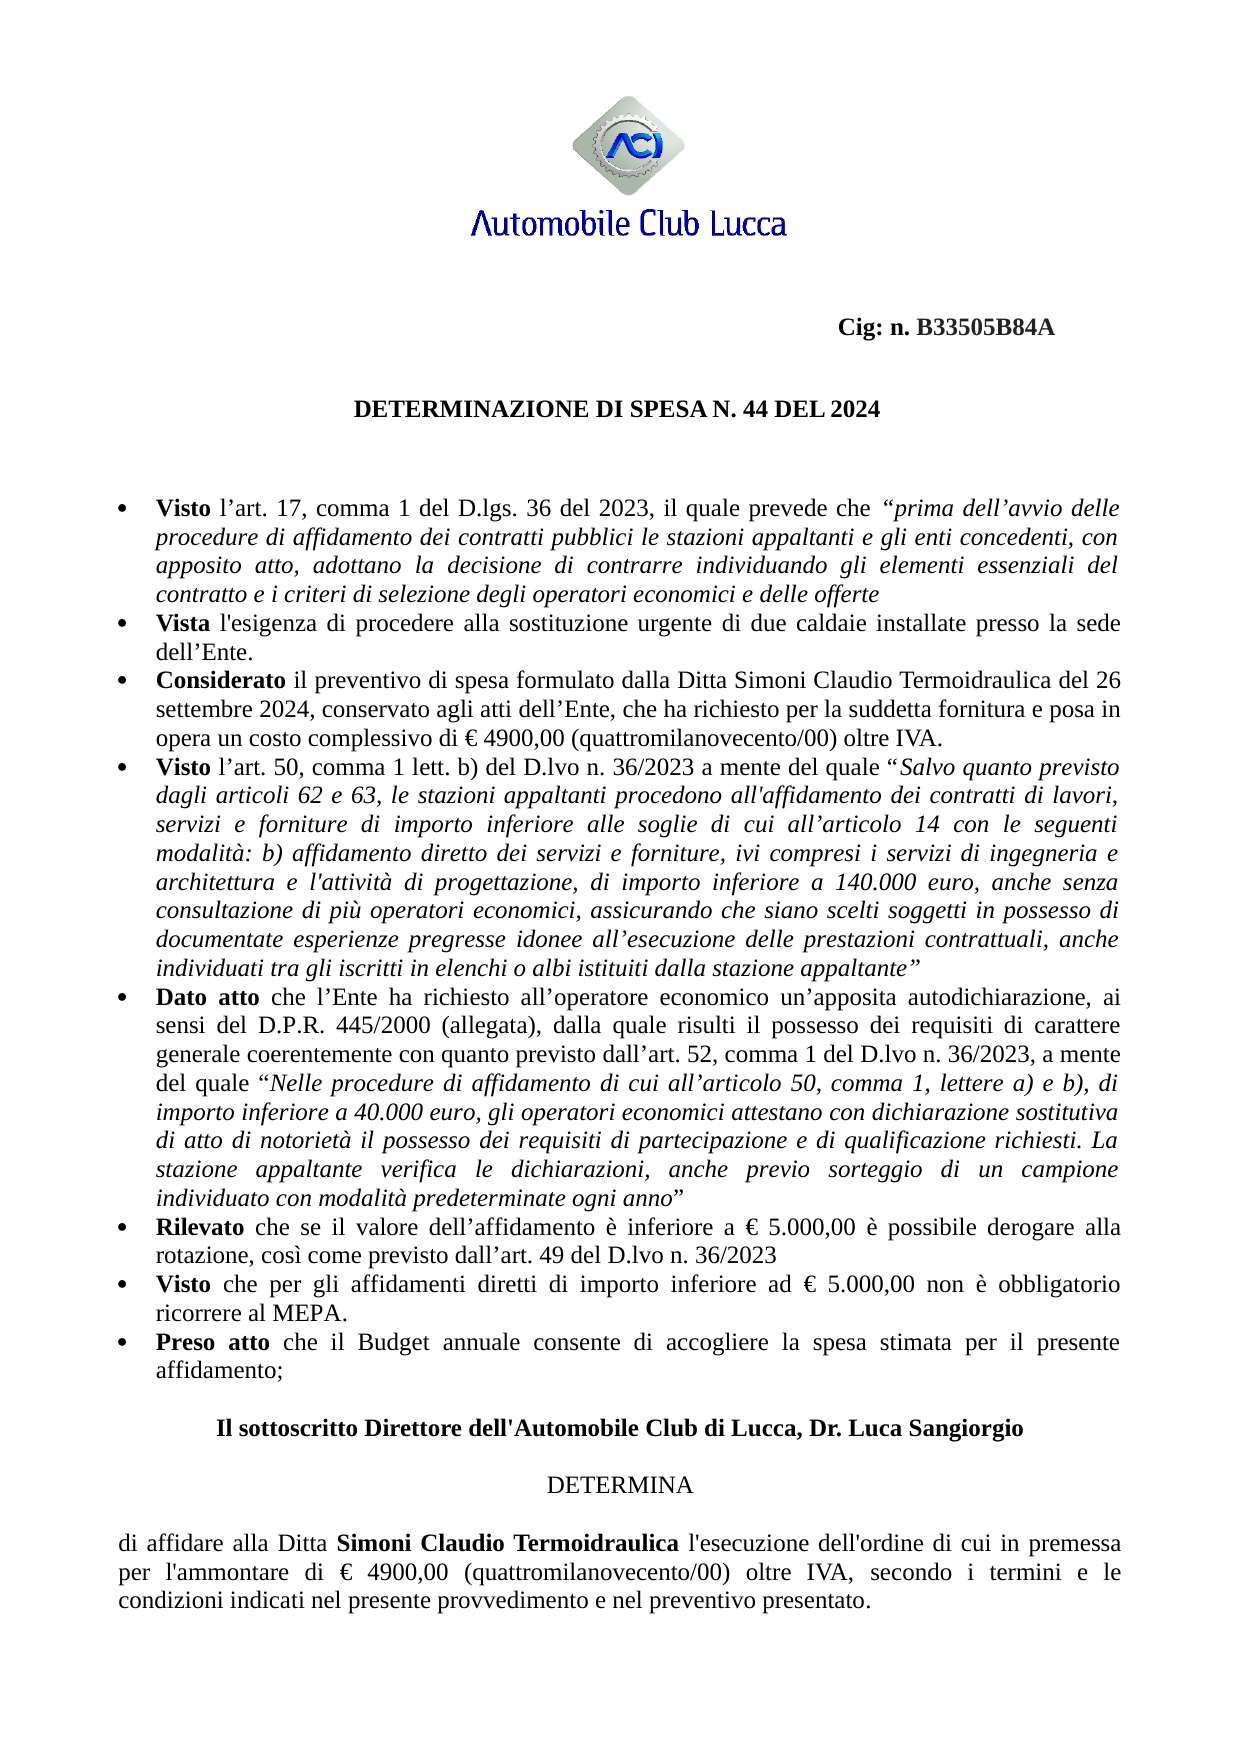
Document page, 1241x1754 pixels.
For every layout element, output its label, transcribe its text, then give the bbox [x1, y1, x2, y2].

list Rilevato che se il valore dell’affidamento è inferiore a € 5.000,00 è possibile derogare alla rotazione, così come previsto dall’art. 49 del D.lvo n. 36/2023 [118, 1212, 1122, 1269]
subtitle DETERMINA [118, 1471, 1122, 1499]
list Considerato il preventivo di spesa formulato dalla Ditta Simoni Claudio Termoidraulica del 26 settembre 2024, conservato agli atti dell’Ente, che ha richiesto per la suddetta fornitura e posa in opera un costo complessivo di € 4900,00 (quattromilanovecento/00) oltre IVA. [118, 666, 1122, 752]
list Visto l’art. 17, comma 1 del D.lgs. 36 del 2023, il quale prevede che “prima dell’avvio delle procedure di affidamento dei contratti pubblici le stazioni appaltanti e gli enti concedenti, con apposito atto, adottano la decisione di contrarre individuando gli elementi essenziali del contratto e i criteri di selezione degli operatori economici e delle offerte [118, 493, 1122, 608]
text DETERMINAZIONE DI SPESA N. 44 DEL 2024 [118, 394, 1122, 423]
text Il sottoscritto Direttore dell'Automobile Club di Lucca, Dr. Luca Sangiorgio [118, 1413, 1122, 1442]
list Visto che per gli affidamenti diretti di importo inferiore ad € 5.000,00 non è obbligatorio ricorrere al MEPA. [118, 1269, 1122, 1327]
list Preso atto che il Budget annuale consente di accogliere la spesa stimata per il presente affidamento; [118, 1327, 1122, 1384]
text di affidare alla Ditta Simoni Claudio Termoidraulica l'esecuzione dell'ordine di cui in premessa per l'ammontare di € 4900,00 (quattromilanovecento/00) oltre IVA, secondo i termini e le condizioni indicati nel presente provvedimento e nel preventivo presentato. [118, 1528, 1122, 1614]
list Visto l’art. 50, comma 1 lett. b) del D.lvo n. 36/2023 a mente del quale “Salvo quanto previsto dagli articoli 62 e 63, le stazioni appaltanti procedono all'affidamento dei contratti di lavori, servizi e forniture di importo inferiore alle soglie di cui all’articolo 14 con le seguenti modalità: b) affidamento diretto dei servizi e forniture, ivi compresi i servizi di ingegneria e architettura e l'attività di progettazione, di importo inferiore a 140.000 euro, anche senza consultazione di più operatori economici, assicurando che siano scelti soggetti in possesso di documentate esperienze pregresse idonee all’esecuzione delle prestazioni contrattuali, anche individuati tra gli iscritti in elenchi o albi istituiti dalla stazione appaltante” [118, 752, 1122, 982]
list Dato atto che l’Ente ha richiesto all’operatore economico un’apposita autodichiarazione, ai sensi del D.P.R. 445/2000 (allegata), dalla quale risulti il possesso dei requisiti di carattere generale coerentemente con quanto previsto dall’art. 52, comma 1 del D.lvo n. 36/2023, a mente del quale “Nelle procedure di affidamento di cui all’articolo 50, comma 1, lettere a) e b), di importo inferiore a 40.000 euro, gli operatori economici attestano con dichiarazione sostitutiva di atto di notorietà il possesso dei requisiti di partecipazione e di qualificazione richiesti. La stazione appaltante verifica le dichiarazioni, anche previo sorteggio di un campione individuato con modalità predeterminate ogni anno” [118, 982, 1122, 1212]
text Cig: n. B33505B84A [118, 312, 1122, 341]
list Vista l'esigenza di procedere alla sostituzione urgente di due caldaie installate presso la sede dell’Ente. [118, 608, 1122, 666]
